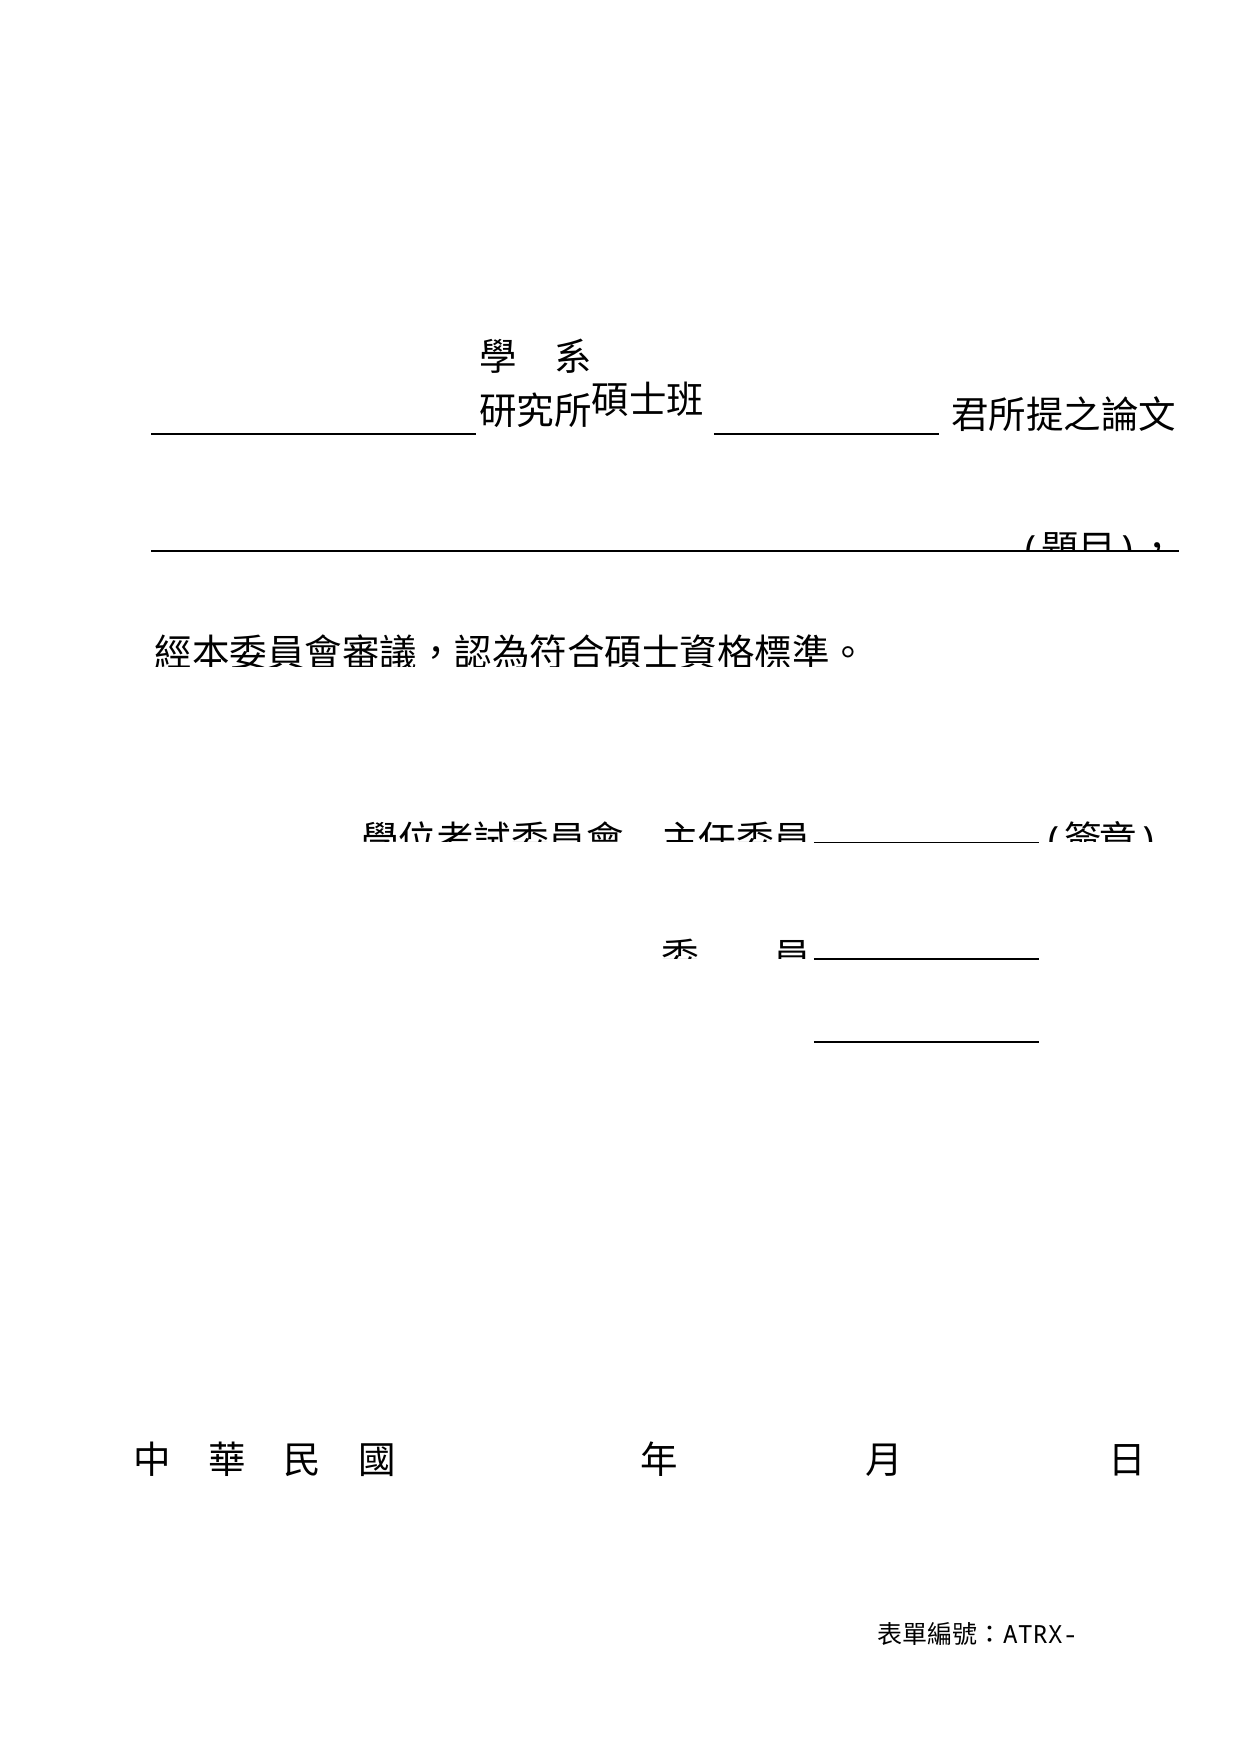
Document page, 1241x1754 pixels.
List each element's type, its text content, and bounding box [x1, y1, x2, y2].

table_cell [814, 1129, 1039, 1216]
table_header [151, 308, 476, 433]
table_cell [814, 843, 1039, 900]
table_cell [1039, 1216, 1179, 1303]
table_cell 學位考試委員會 主任委員 [151, 783, 814, 842]
table_cell [1039, 1129, 1179, 1216]
table_cell [814, 900, 1039, 958]
table_cell [151, 1129, 814, 1216]
table_cell [814, 783, 1039, 842]
table_cell (簽章) [1039, 783, 1179, 842]
table_cell [814, 1043, 1039, 1128]
table_cell 委 員 [151, 900, 814, 958]
text 表單編號：ATRX- [89, 1591, 1102, 1653]
table_cell [814, 1216, 1039, 1303]
table_header [714, 308, 939, 433]
table_header 學 系研究所碩士班 [476, 308, 714, 433]
table_cell [151, 552, 1179, 608]
table_header 君所提之論文 [939, 308, 1179, 433]
table_cell (題目)， [1087, 544, 1106, 550]
table_cell [814, 960, 1039, 1041]
table_cell [151, 958, 814, 1041]
table_cell (題目)， [1087, 536, 1106, 542]
table_cell [151, 725, 1179, 783]
table_cell [151, 1216, 814, 1303]
table_cell 經本委員會審議，認為符合碩士資格標準。 [151, 608, 1179, 667]
table_cell [151, 667, 1179, 725]
table_cell [151, 842, 814, 900]
table_cell [1039, 958, 1179, 1041]
table_cell (題目)， [151, 492, 1179, 550]
table_cell [1039, 1041, 1179, 1128]
table_cell [1039, 842, 1179, 900]
table_cell [151, 433, 1179, 492]
table_cell [1039, 900, 1179, 958]
table_cell [151, 1041, 814, 1128]
text 中 華 民 國 年 月 日 [89, 1416, 1152, 1478]
